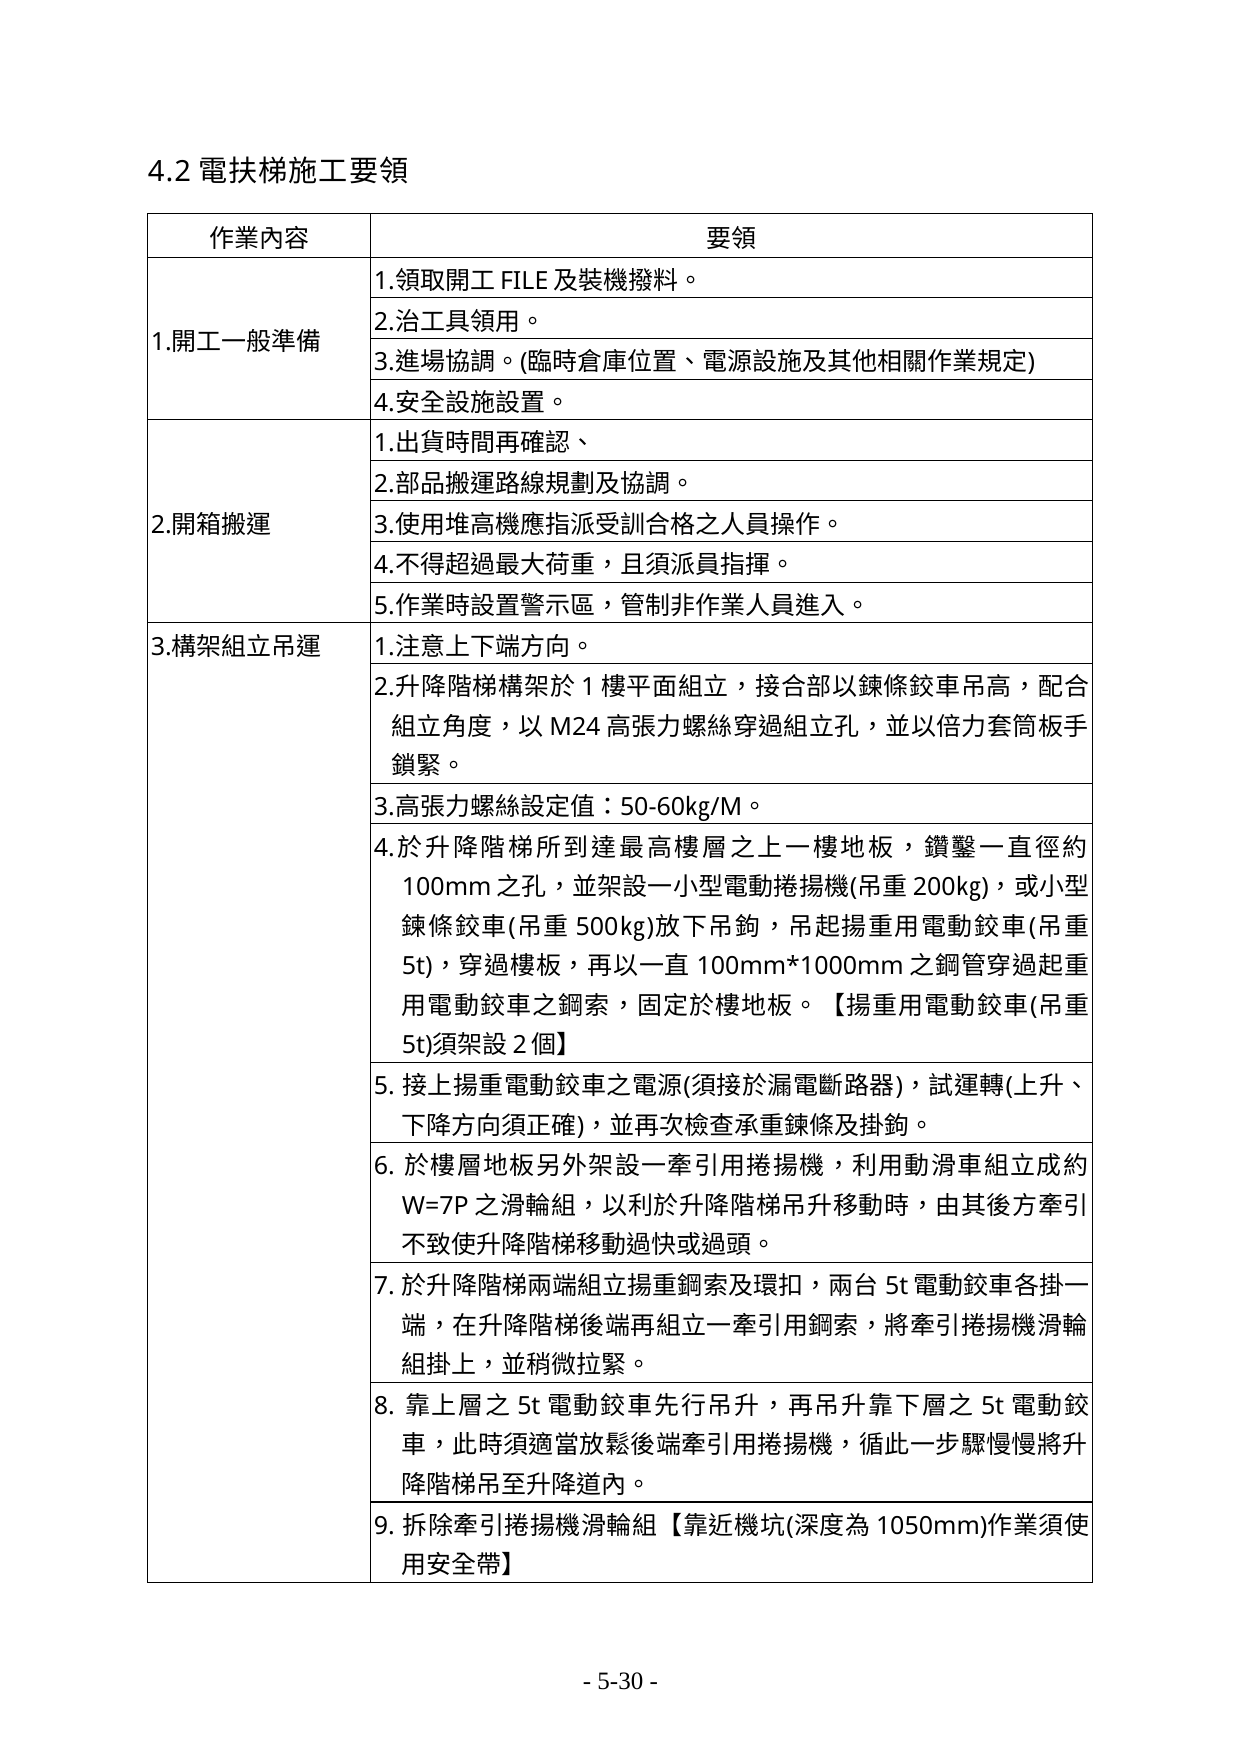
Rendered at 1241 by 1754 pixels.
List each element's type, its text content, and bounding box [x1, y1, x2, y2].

table_cell 1.開工一般準備 [148, 258, 370, 419]
table_cell 8. 靠上層之5t電動鉸車先行吊升，再吊升靠下層之5t電動鉸車，此時須適當放鬆後端牽引用捲揚機，循此一步驟慢慢將升降階梯吊至升降道內。 [371, 1383, 1092, 1501]
table_cell 4.於升降階梯所到達最高樓層之上一樓地板，鑽鑿一直徑約100mm之孔，並架設一小型電動捲揚機(吊重200㎏)，或小型鍊條鉸車(吊重500㎏)放下吊鉤，吊起揚重用電動鉸車(吊重5t)，穿過樓板，再以一直100mm*1000mm之鋼管穿過起重用電動鉸車之鋼索，固定於樓地板。【揚重用電動鉸車(吊重5t)須架設2個】 [371, 824, 1092, 1062]
table_cell 9. 拆除牽引捲揚機滑輪組【靠近機坑(深度為1050mm)作業須使用安全帶】 [371, 1503, 1092, 1582]
table_cell 7. 於升降階梯兩端組立揚重鋼索及環扣，兩台5t電動鉸車各掛一端，在升降階梯後端再組立一牽引用鋼索，將牽引捲揚機滑輪組掛上，並稍微拉緊。 [371, 1263, 1092, 1382]
table_header 要領 [371, 214, 1092, 257]
table_cell 3.構架組立吊運 [148, 623, 370, 1582]
table_cell 1.注意上下端方向。 [371, 623, 1092, 663]
subtitle 4.2電扶梯施工要領 [148, 148, 1092, 190]
table_cell 5. 接上揚重電動鉸車之電源(須接於漏電斷路器)，試運轉(上升、下降方向須正確)，並再次檢查承重鍊條及掛鉤。 [371, 1063, 1092, 1142]
table_header 作業內容 [148, 214, 370, 257]
table_cell 2.部品搬運路線規劃及協調。 [371, 461, 1092, 500]
table_cell 3.使用堆高機應指派受訓合格之人員操作。 [371, 501, 1092, 541]
table_cell 4.安全設施設置。 [371, 380, 1092, 419]
table_cell 2.升降階梯構架於1樓平面組立，接合部以鍊條鉸車吊高，配合組立角度，以M24高張力螺絲穿過組立孔，並以倍力套筒板手鎖緊。 [371, 664, 1092, 783]
table_cell 1.領取開工FILE及裝機撥料。 [371, 258, 1092, 297]
table_cell 2.開箱搬運 [148, 420, 370, 622]
table_cell 5.作業時設置警示區，管制非作業人員進入。 [371, 583, 1092, 622]
table_cell 4.不得超過最大荷重，且須派員指揮。 [371, 542, 1092, 582]
table_cell 3.進場協調。(臨時倉庫位置、電源設施及其他相關作業規定) [371, 339, 1092, 378]
table_cell 1.出貨時間再確認、 [371, 420, 1092, 460]
table_cell 6. 於樓層地板另外架設一牽引用捲揚機，利用動滑車組立成約W=7P之滑輪組，以利於升降階梯吊升移動時，由其後方牽引不致使升降階梯移動過快或過頭。 [371, 1143, 1092, 1262]
table_cell 2.治工具領用。 [371, 298, 1092, 338]
table_cell 3.高張力螺絲設定值：50-60㎏/M。 [371, 784, 1092, 823]
